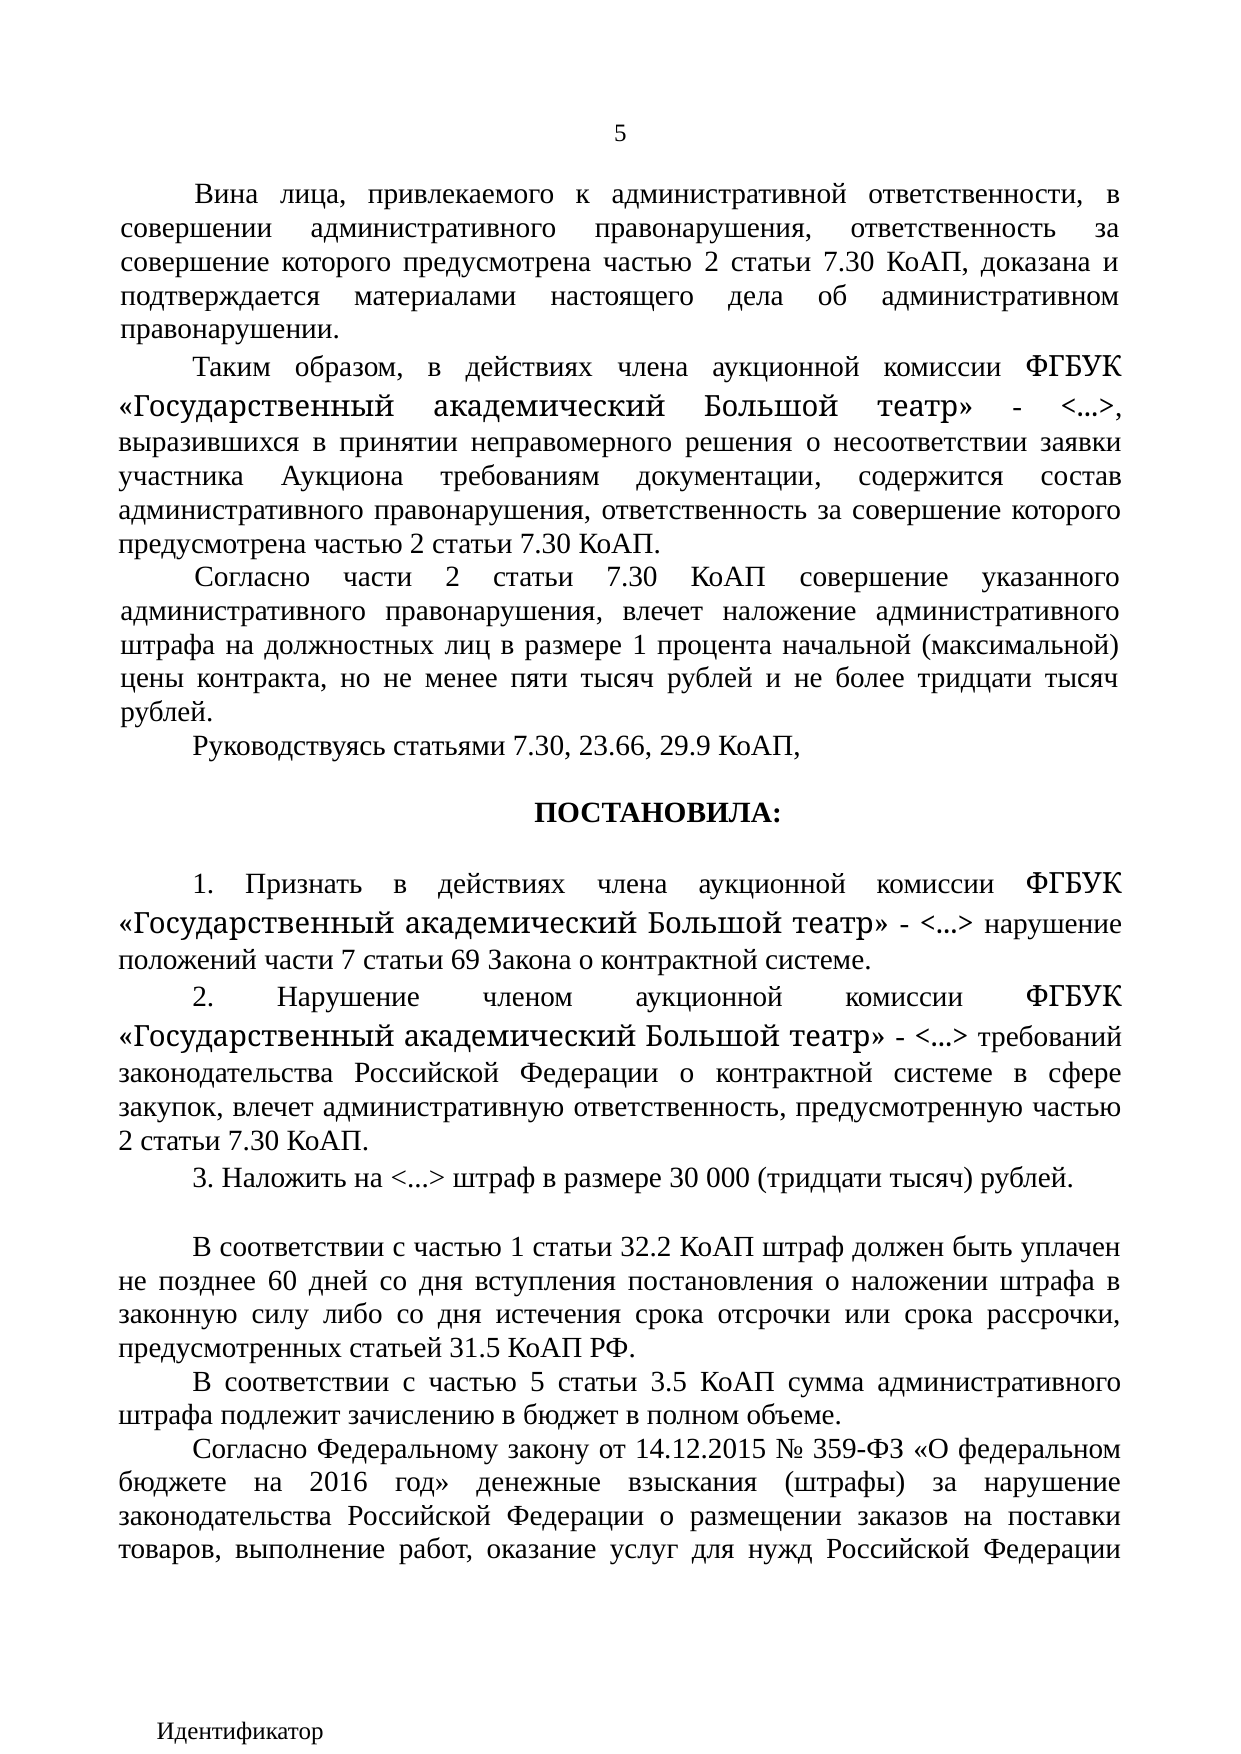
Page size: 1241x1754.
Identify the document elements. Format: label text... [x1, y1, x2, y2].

text Вина лица, привлекаемого к административной ответственности, в совершении административного правонарушения, ответственность за совершение которого предусмотрена частью 2 статьи 7.30 КоАП, доказана и подтверждается материалами настоящего дела об административном правонарушении. [120, 176, 1120, 345]
text В соответствии с частью 1 статьи 32.2 КоАП штраф должен быть уплачен не позднее 60 дней со дня вступления постановления о наложении штрафа в законную силу либо со дня истечения срока отсрочки или срока рассрочки, предусмотренных статьей 31.5 КоАП РФ. [118, 1229, 1122, 1364]
text Таким образом, в действиях члена аукционной комиссии ФГБУК «Государственный академический Большой театр» - <...>, выразившихся в принятии неправомерного решения о несоответствии заявки участника Аукциона требованиям документации, содержится состав административного правонарушения, ответственность за совершение которого предусмотрена частью 2 статьи 7.30 КоАП. [118, 345, 1122, 559]
text Согласно части 2 статьи 7.30 КоАП совершение указанного административного правонарушения, влечет наложение административного штрафа на должностных лиц в размере 1 процента начальной (максимальной) цены контракта, но не менее пяти тысяч рублей и не более тридцати тысяч рублей. [120, 559, 1120, 728]
text 3. Наложить на <...> штраф в размере 30 000 (тридцати тысяч) рублей. [118, 1156, 1122, 1196]
text В соответствии с частью 5 статьи 3.5 КоАП сумма административного штрафа подлежит зачислению в бюджет в полном объеме. [118, 1364, 1122, 1431]
text 1. Признать в действиях члена аукционной комиссии ФГБУК «Государственный академический Большой театр» - <...> нарушение положений части 7 статьи 69 Закона о контрактной системе. [118, 863, 1122, 976]
text ПОСТАНОВИЛА: [118, 795, 1122, 829]
text Согласно Федеральному закону от 14.12.2015 № 359-ФЗ «О федеральном бюджете на 2016 год» денежные взыскания (штрафы) за нарушение законодательства Российской Федерации о размещении заказов на поставки товаров, выполнение работ, оказание услуг для нужд Российской Федерации [118, 1431, 1122, 1565]
text Руководствуясь статьями 7.30, 23.66, 29.9 КоАП, [118, 728, 1122, 761]
text 2. Нарушение членом аукционной комиссии ФГБУК «Государственный академический Большой театр» - <...> требований законодательства Российской Федерации о контрактной системе в сфере закупок, влечет административную ответственность, предусмотренную частью 2 статьи 7.30 КоАП. [118, 976, 1122, 1156]
